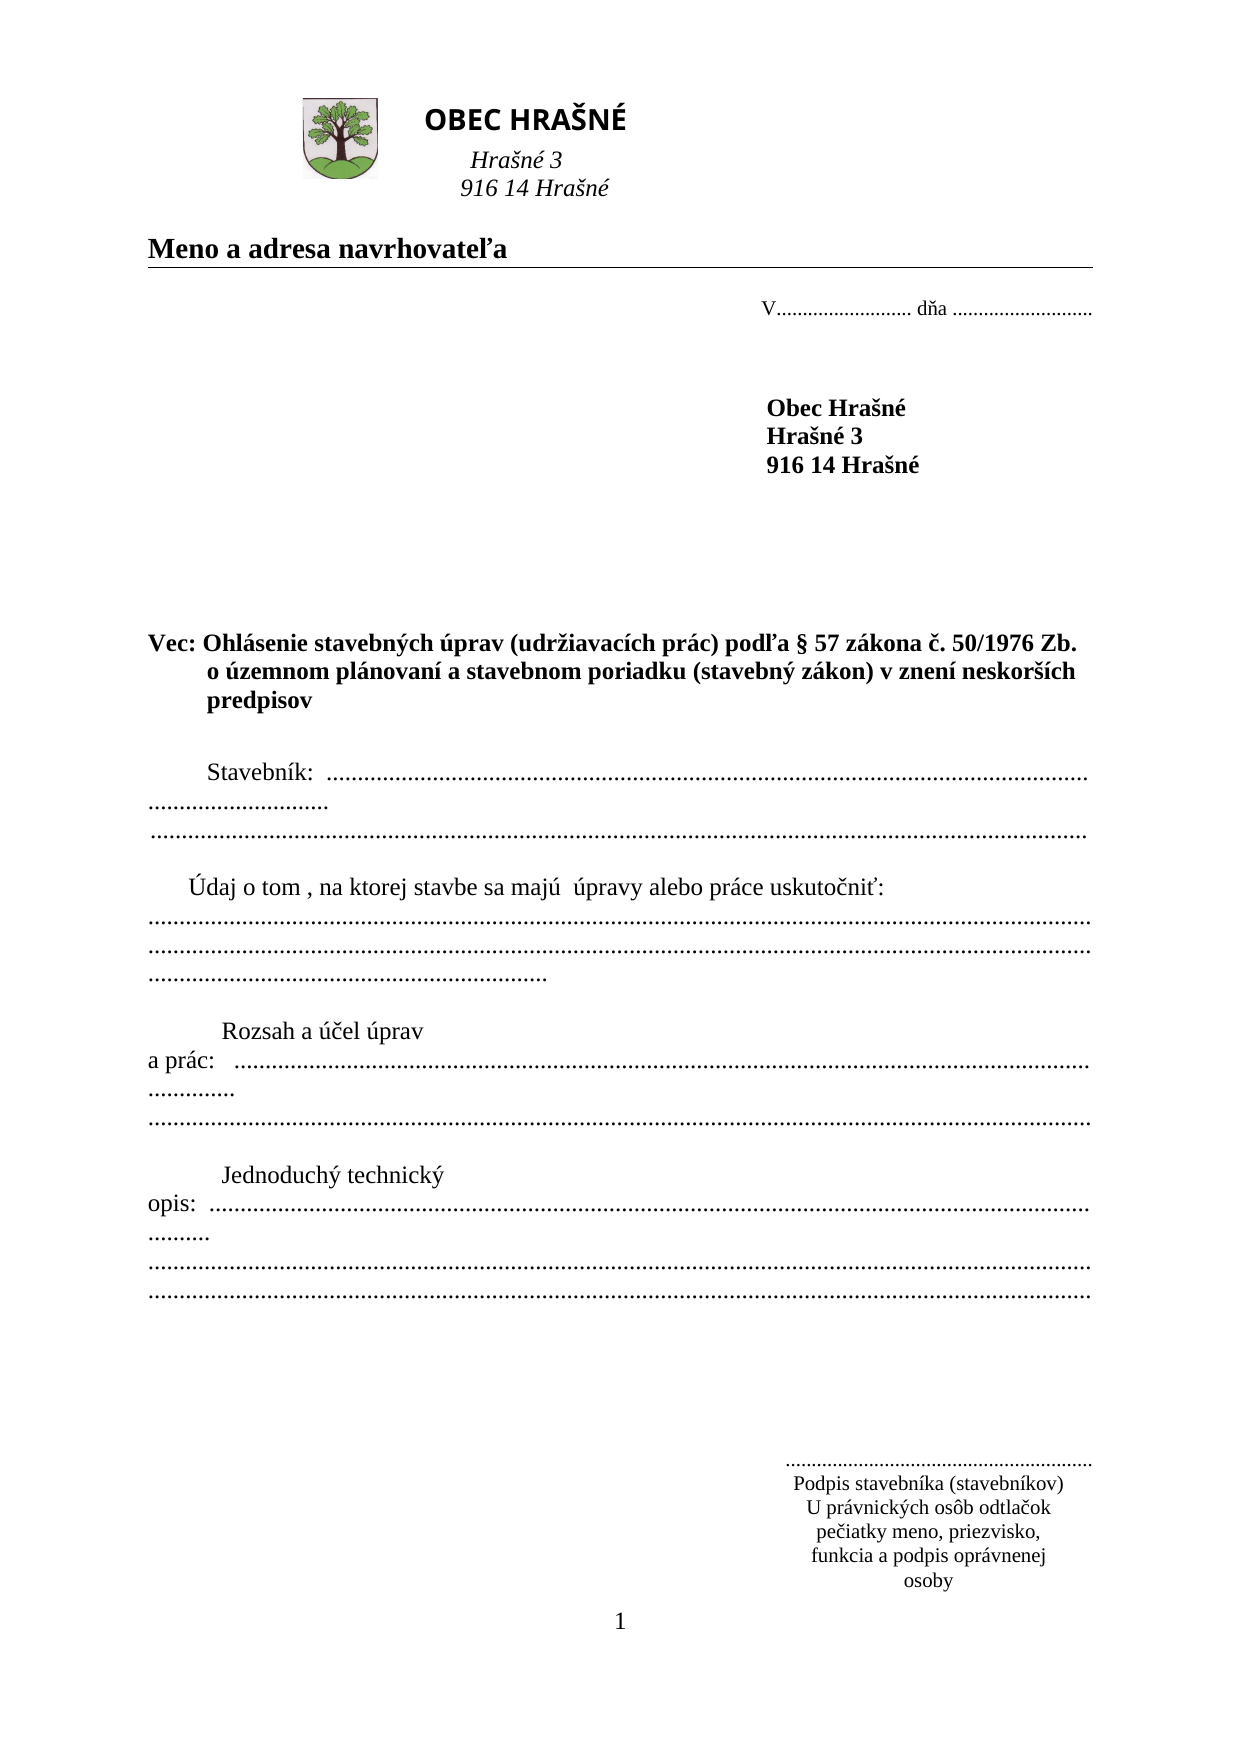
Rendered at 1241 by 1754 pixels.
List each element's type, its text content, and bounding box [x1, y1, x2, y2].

text ...................................................................................................................................................... [150, 815, 1093, 843]
text ........................................................... [785, 1447, 1093, 1471]
text .............................................................................................................................................................................................................................................................................................................................................................................. [148, 901, 1093, 987]
text ....................................................................................................................................................... [148, 1275, 1093, 1303]
text Vec: Ohlásenie stavebných úprav (udržiavacích prác) podľa § 57 zákona č. 50/1976 Zb. o územnom plánovaní a stavebnom poriadku (stavebný zákon) v znení neskorších predpisov [148, 628, 1093, 714]
text Stavebník: ....................................................................................................................................................... [148, 757, 1093, 815]
text ....................................................................................................................................................... [148, 1246, 1093, 1275]
text 916 14 Hrašné [148, 450, 1093, 479]
text Rozsah a účel úprav a prác: ....................................................................................................................................................... [148, 1016, 1093, 1102]
text Obec Hrašné [148, 393, 1093, 421]
text Údaj o tom , na ktorej stavbe sa majú úpravy alebo práce uskutočniť: [148, 872, 1093, 901]
subtitle Meno a adresa navrhovateľa [148, 231, 1093, 267]
text ....................................................................................................................................................... [148, 1102, 1093, 1131]
text Podpis stavebníka (stavebníkov) U právnických osôb odtlačok pečiatky meno, priezvisko, funkcia a podpis oprávnenej osoby [785, 1471, 1072, 1592]
text Hrašné 3 [148, 421, 1093, 450]
text V.......................... dňa ........................... [148, 296, 1093, 320]
text Jednoduchý technický opis: ....................................................................................................................................................... [148, 1160, 1093, 1246]
